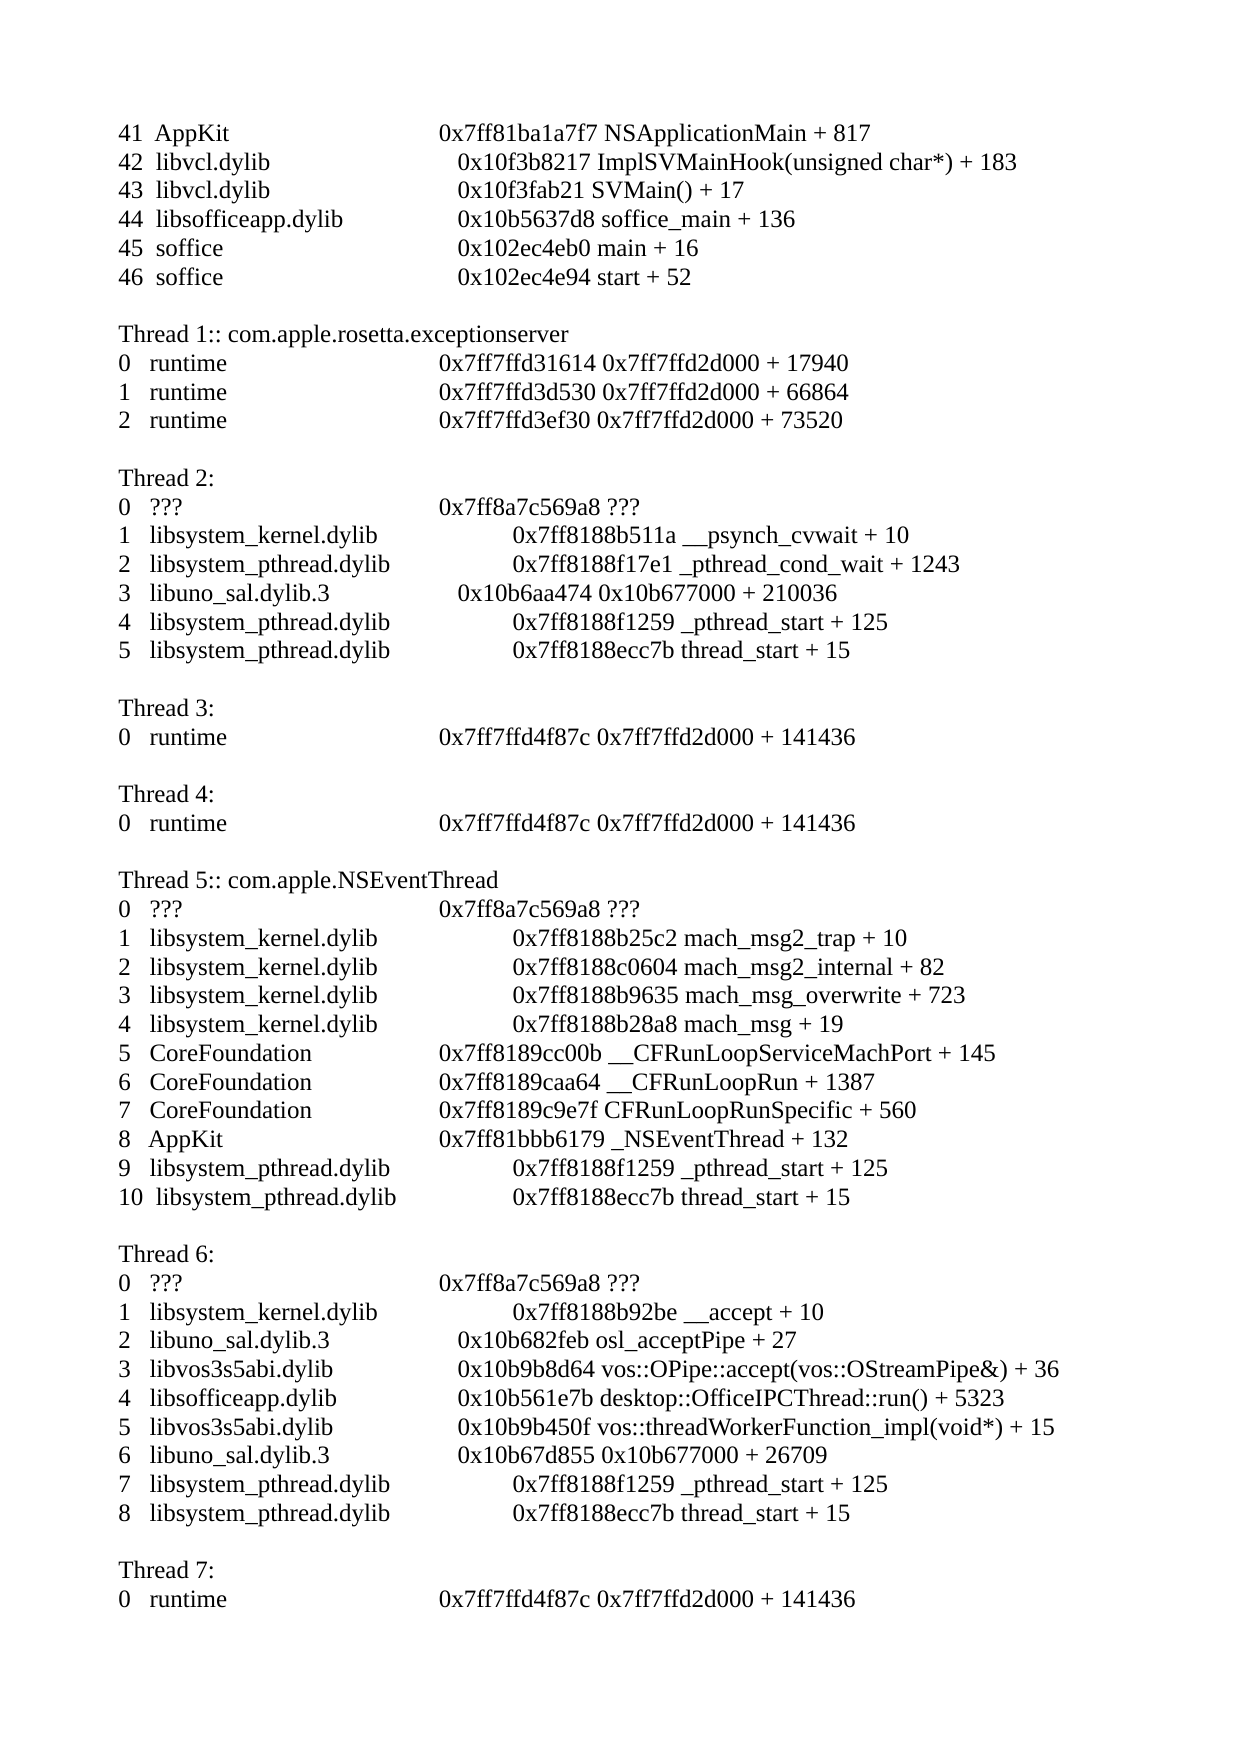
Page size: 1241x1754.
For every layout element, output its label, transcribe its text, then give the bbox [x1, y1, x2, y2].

text 46 soffice 0x102ec4e94 start + 52 [118, 262, 1122, 291]
text 2 libuno_sal.dylib.3 0x10b682feb osl_acceptPipe + 27 [118, 1326, 1122, 1354]
text 9 libsystem_pthread.dylib 0x7ff8188f1259 _pthread_start + 125 [118, 1153, 1122, 1182]
text 6 CoreFoundation 0x7ff8189caa64 __CFRunLoopRun + 1387 [118, 1067, 1122, 1096]
text 43 libvcl.dylib 0x10f3fab21 SVMain() + 17 [118, 176, 1122, 204]
text Thread 2: [118, 463, 1122, 492]
text 8 AppKit 0x7ff81bbb6179 _NSEventThread + 132 [118, 1124, 1122, 1153]
text Thread 3: [118, 693, 1122, 722]
text 6 libuno_sal.dylib.3 0x10b67d855 0x10b677000 + 26709 [118, 1441, 1122, 1469]
text Thread 1:: com.apple.rosetta.exceptionserver [118, 319, 1122, 348]
text 1 libsystem_kernel.dylib 0x7ff8188b92be __accept + 10 [118, 1297, 1122, 1326]
text 41 AppKit 0x7ff81ba1a7f7 NSApplicationMain + 817 [118, 118, 1122, 147]
text 0 runtime 0x7ff7ffd4f87c 0x7ff7ffd2d000 + 141436 [118, 722, 1122, 751]
text 5 libsystem_pthread.dylib 0x7ff8188ecc7b thread_start + 15 [118, 636, 1122, 664]
text 8 libsystem_pthread.dylib 0x7ff8188ecc7b thread_start + 15 [118, 1498, 1122, 1527]
text Thread 7: [118, 1556, 1122, 1584]
text 7 libsystem_pthread.dylib 0x7ff8188f1259 _pthread_start + 125 [118, 1469, 1122, 1498]
text 3 libvos3s5abi.dylib 0x10b9b8d64 vos::OPipe::accept(vos::OStreamPipe&) + 36 [118, 1354, 1122, 1383]
text 1 libsystem_kernel.dylib 0x7ff8188b511a __psynch_cvwait + 10 [118, 521, 1122, 549]
text 4 libsofficeapp.dylib 0x10b561e7b desktop::OfficeIPCThread::run() + 5323 [118, 1383, 1122, 1412]
text 2 runtime 0x7ff7ffd3ef30 0x7ff7ffd2d000 + 73520 [118, 406, 1122, 434]
text 5 libvos3s5abi.dylib 0x10b9b450f vos::threadWorkerFunction_impl(void*) + 15 [118, 1412, 1122, 1441]
text 5 CoreFoundation 0x7ff8189cc00b __CFRunLoopServiceMachPort + 145 [118, 1038, 1122, 1067]
text 3 libuno_sal.dylib.3 0x10b6aa474 0x10b677000 + 210036 [118, 578, 1122, 607]
text 10 libsystem_pthread.dylib 0x7ff8188ecc7b thread_start + 15 [118, 1182, 1122, 1211]
text 0 runtime 0x7ff7ffd4f87c 0x7ff7ffd2d000 + 141436 [118, 1584, 1122, 1613]
text Thread 5:: com.apple.NSEventThread [118, 866, 1122, 894]
text 0 ??? 0x7ff8a7c569a8 ??? [118, 894, 1122, 923]
text 2 libsystem_pthread.dylib 0x7ff8188f17e1 _pthread_cond_wait + 1243 [118, 549, 1122, 578]
text 4 libsystem_pthread.dylib 0x7ff8188f1259 _pthread_start + 125 [118, 607, 1122, 636]
text 42 libvcl.dylib 0x10f3b8217 ImplSVMainHook(unsigned char*) + 183 [118, 147, 1122, 176]
text 0 runtime 0x7ff7ffd31614 0x7ff7ffd2d000 + 17940 [118, 348, 1122, 377]
text Thread 6: [118, 1239, 1122, 1268]
text 2 libsystem_kernel.dylib 0x7ff8188c0604 mach_msg2_internal + 82 [118, 952, 1122, 981]
text 4 libsystem_kernel.dylib 0x7ff8188b28a8 mach_msg + 19 [118, 1009, 1122, 1038]
text Thread 4: [118, 779, 1122, 808]
text 7 CoreFoundation 0x7ff8189c9e7f CFRunLoopRunSpecific + 560 [118, 1096, 1122, 1124]
text 1 libsystem_kernel.dylib 0x7ff8188b25c2 mach_msg2_trap + 10 [118, 923, 1122, 952]
text 0 runtime 0x7ff7ffd4f87c 0x7ff7ffd2d000 + 141436 [118, 808, 1122, 837]
text 0 ??? 0x7ff8a7c569a8 ??? [118, 492, 1122, 521]
text 0 ??? 0x7ff8a7c569a8 ??? [118, 1268, 1122, 1297]
text 1 runtime 0x7ff7ffd3d530 0x7ff7ffd2d000 + 66864 [118, 377, 1122, 406]
text 44 libsofficeapp.dylib 0x10b5637d8 soffice_main + 136 [118, 204, 1122, 233]
text 3 libsystem_kernel.dylib 0x7ff8188b9635 mach_msg_overwrite + 723 [118, 981, 1122, 1009]
text 45 soffice 0x102ec4eb0 main + 16 [118, 233, 1122, 262]
